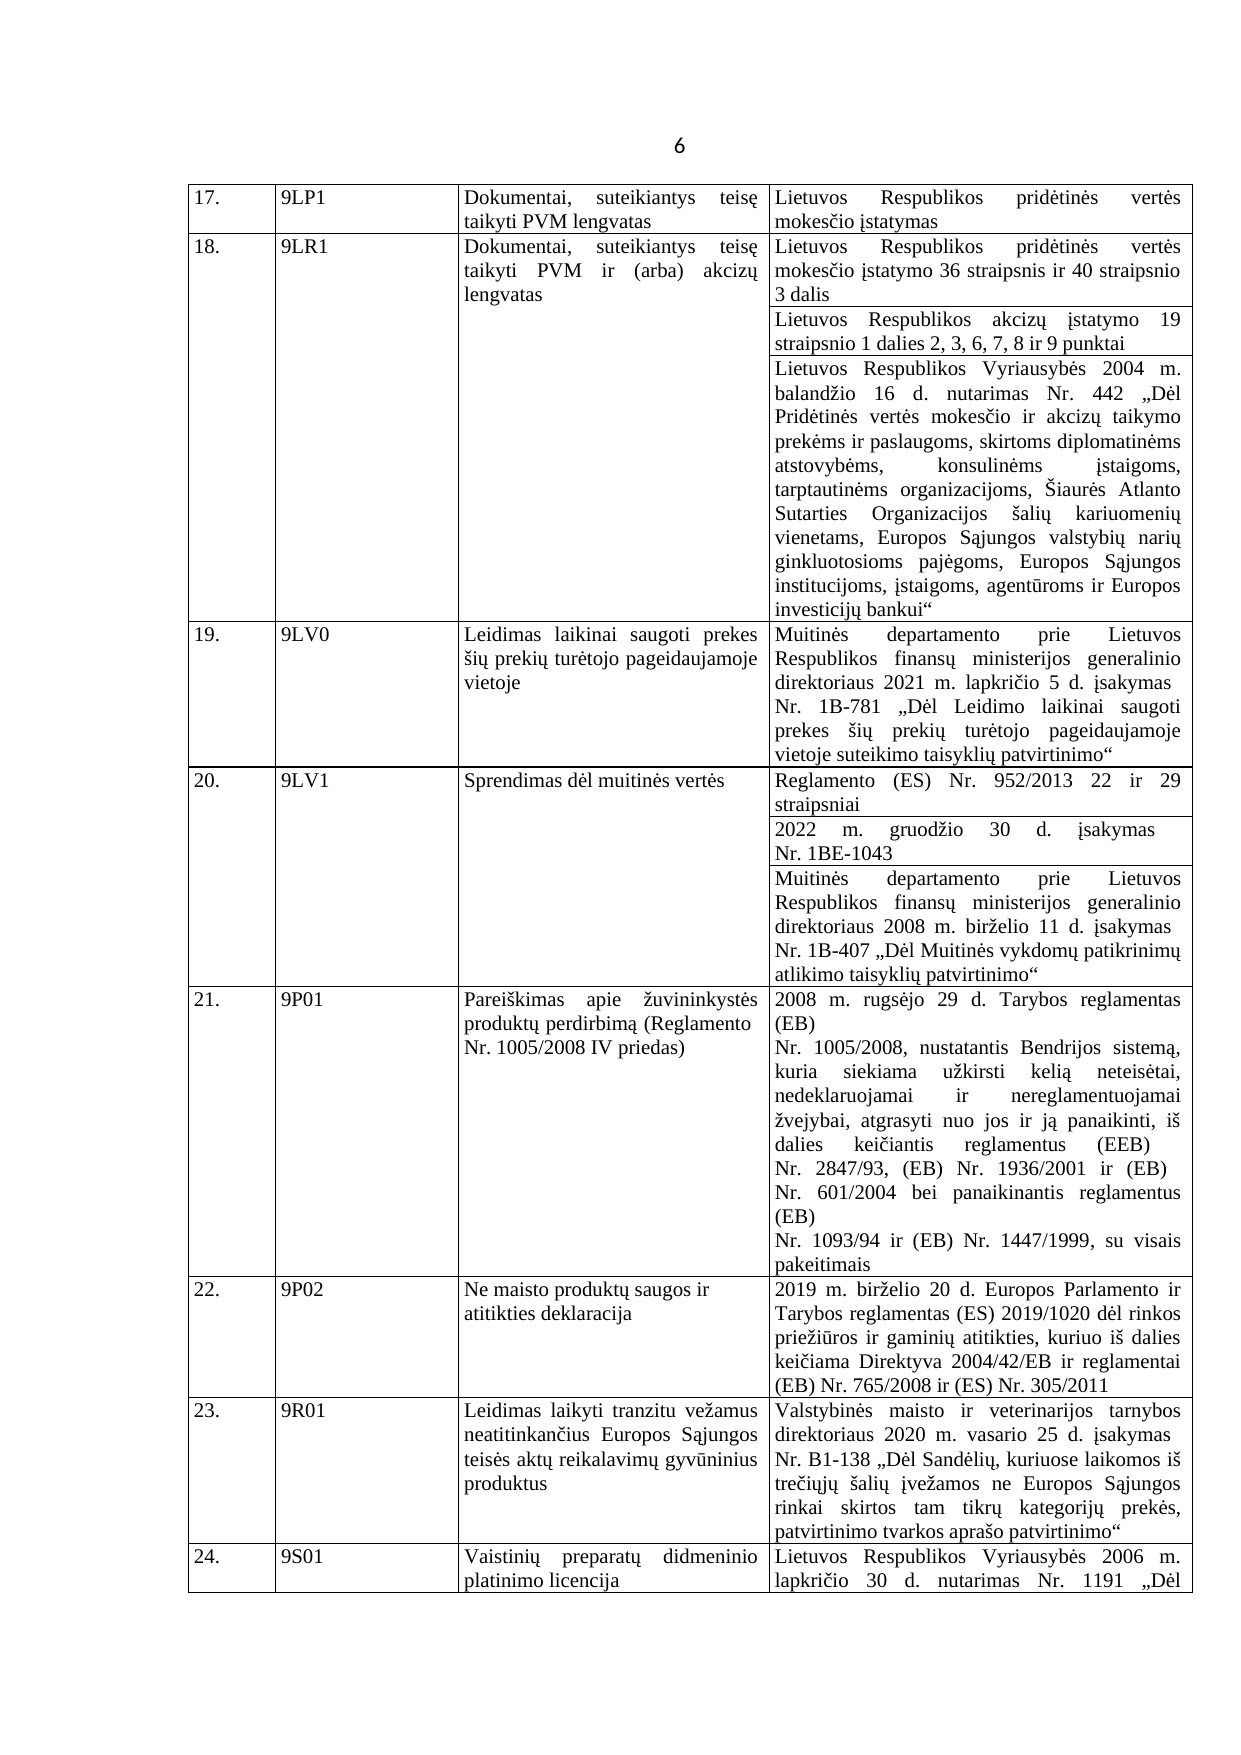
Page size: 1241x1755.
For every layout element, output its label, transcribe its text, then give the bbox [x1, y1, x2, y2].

table_cell Ne maisto produktų saugos ir atitikties deklaracija [459, 1277, 769, 1397]
table_cell Leidimas laikyti tranzitu vežamus neatitinkančius Europos Sąjungos teisės aktų reikalavimų gyvūninius produktus [459, 1398, 769, 1543]
table_cell 17. [189, 185, 275, 233]
table_cell 21. [189, 987, 275, 1276]
table_cell Lietuvos Respublikos akcizų įstatymo 19 straipsnio 1 dalies 2, 3, 6, 7, 8 ir 9 punktai [770, 307, 1192, 355]
table_cell 9P01 [276, 987, 458, 1276]
table_cell 2022 m. gruodžio 30 d. įsakymas Nr. 1BE-1043 [770, 817, 1192, 865]
table_cell 9S01 [276, 1544, 458, 1592]
table_cell 22. [189, 1277, 275, 1397]
table_cell Leidimas laikinai saugoti prekes šių prekių turėtojo pageidaujamoje vietoje [459, 622, 769, 766]
table_cell Reglamento (ES) Nr. 952/2013 22 ir 29 straipsniai [770, 768, 1192, 816]
table_cell 2008 m. rugsėjo 29 d. Tarybos reglamentas (EB) Nr. 1005/2008, nustatantis Bendrijos sistemą, kuria siekiama užkirsti kelią neteisėtai, nedeklaruojamai ir nereglamentuojamai žvejybai, atgrasyti nuo jos ir ją panaikinti, iš dalies keičiantis reglamentus (EEB) Nr. 2847/93, (EB) Nr. 1936/2001 ir (EB) Nr. 601/2004 bei panaikinantis reglamentus (EB) Nr. 1093/94 ir (EB) Nr. 1447/1999, su visais pakeitimais [770, 987, 1192, 1276]
table_cell Pareiškimas apie žuvininkystės produktų perdirbimą (Reglamento Nr. 1005/2008 IV priedas) [459, 987, 769, 1276]
table_cell Dokumentai, suteikiantys teisę taikyti PVM lengvatas [459, 185, 769, 233]
table_cell Lietuvos Respublikos pridėtinės vertės mokesčio įstatymas [770, 185, 1192, 233]
table_cell 18. [189, 234, 275, 621]
table_cell Muitinės departamento prie Lietuvos Respublikos finansų ministerijos generalinio direktoriaus 2008 m. birželio 11 d. įsakymas Nr. 1B-407 „Dėl Muitinės vykdomų patikrinimų atlikimo taisyklių patvirtinimo“ [770, 866, 1192, 986]
table_cell Vaistinių preparatų didmeninio platinimo licencija [459, 1544, 769, 1592]
table_cell 20. [189, 768, 275, 986]
table_cell 9P02 [276, 1277, 458, 1397]
table_cell Lietuvos Respublikos Vyriausybės 2006 m. lapkričio 30 d. nutarimas Nr. 1191 „Dėl [770, 1544, 1192, 1592]
table_cell 23. [189, 1398, 275, 1543]
table_cell 9LV1 [276, 768, 458, 986]
table_cell Lietuvos Respublikos Vyriausybės 2004 m. balandžio 16 d. nutarimas Nr. 442 „Dėl Pridėtinės vertės mokesčio ir akcizų taikymo prekėms ir paslaugoms, skirtoms diplomatinėms atstovybėms, konsulinėms įstaigoms, tarptautinėms organizacijoms, Šiaurės Atlanto Sutarties Organizacijos šalių kariuomenių vienetams, Europos Sąjungos valstybių narių ginkluotosioms pajėgoms, Europos Sąjungos institucijoms, įstaigoms, agentūroms ir Europos investicijų bankui“ [770, 356, 1192, 621]
table_cell Valstybinės maisto ir veterinarijos tarnybos direktoriaus 2020 m. vasario 25 d. įsakymas Nr. B1-138 „Dėl Sandėlių, kuriuose laikomos iš trečiųjų šalių įvežamos ne Europos Sąjungos rinkai skirtos tam tikrų kategorijų prekės, patvirtinimo tvarkos aprašo patvirtinimo“ [770, 1398, 1192, 1543]
table_cell 9R01 [276, 1398, 458, 1543]
table_cell 9LR1 [276, 234, 458, 621]
table_cell 9LV0 [276, 622, 458, 766]
table_cell Sprendimas dėl muitinės vertės [459, 768, 769, 986]
table_cell 24. [189, 1544, 275, 1592]
table_cell 2019 m. birželio 20 d. Europos Parlamento ir Tarybos reglamentas (ES) 2019/1020 dėl rinkos priežiūros ir gaminių atitikties, kuriuo iš dalies keičiama Direktyva 2004/42/EB ir reglamentai (EB) Nr. 765/2008 ir (ES) Nr. 305/2011 [770, 1277, 1192, 1397]
table_cell 19. [189, 622, 275, 766]
table_cell 9LP1 [276, 185, 458, 233]
table_cell Dokumentai, suteikiantys teisę taikyti PVM ir (arba) akcizų lengvatas [459, 234, 769, 621]
table_cell Muitinės departamento prie Lietuvos Respublikos finansų ministerijos generalinio direktoriaus 2021 m. lapkričio 5 d. įsakymas Nr. 1B-781 „Dėl Leidimo laikinai saugoti prekes šių prekių turėtojo pageidaujamoje vietoje suteikimo taisyklių patvirtinimo“ [770, 622, 1192, 766]
table_cell Lietuvos Respublikos pridėtinės vertės mokesčio įstatymo 36 straipsnis ir 40 straipsnio 3 dalis [770, 234, 1192, 306]
